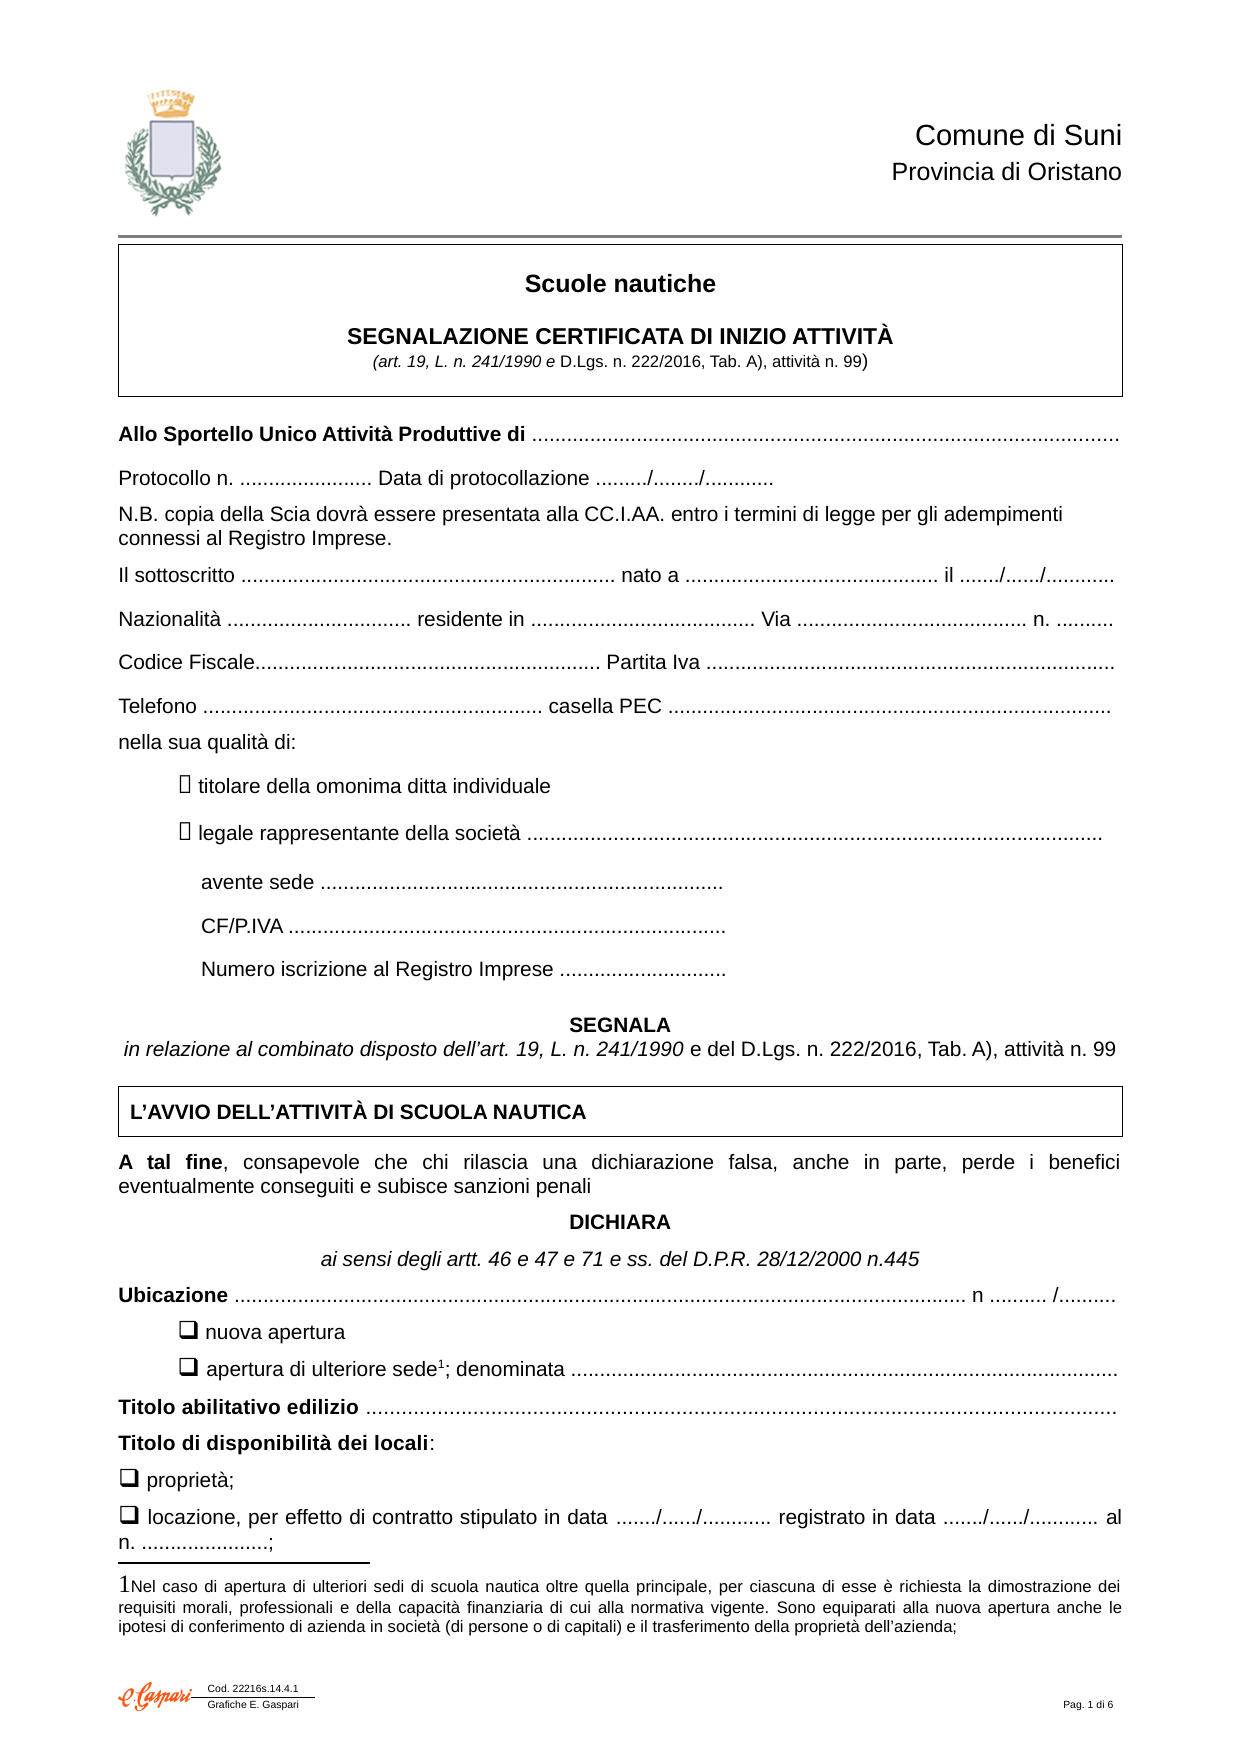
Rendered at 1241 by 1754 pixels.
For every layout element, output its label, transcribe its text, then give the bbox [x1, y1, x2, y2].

text Titolo abilitativo edilizio .............................................................................................................................. [118, 1394, 1122, 1418]
text  titolare della omonima ditta individuale [177, 767, 1122, 801]
picture [122, 87, 224, 118]
text Telefono ........................................................... casella PEC ............................................................................. [118, 694, 1122, 718]
text SEGNALA [118, 1013, 1122, 1037]
text Protocollo n. ....................... Data di protocollazione ........./......../............ [118, 466, 1122, 490]
text Numero iscrizione al Registro Imprese ............................. [201, 957, 1122, 981]
text DICHIARA [118, 1210, 1122, 1234]
text nella sua qualità di: [118, 730, 1122, 754]
text  apertura di ulteriore sede; denominata ............................................................................................... [177, 1357, 1122, 1382]
text N.B. copia della Scia dovrà essere presentata alla CC.I.AA. entro i termini di legge per gli adempimenti connessi al Registro Imprese. [118, 502, 1122, 550]
picture [122, 152, 224, 157]
text avente sede ...................................................................... [201, 870, 1122, 894]
text  legale rappresentante della società .................................................................................................... [177, 813, 1122, 847]
text  nuova apertura [177, 1319, 1122, 1344]
text Comune di Suni [118, 118, 1122, 152]
text Codice Fiscale............................................................ Partita Iva ....................................................................... [118, 650, 1122, 674]
text Provincia di Oristano [118, 157, 1122, 185]
picture [122, 185, 224, 219]
text Titolo di disponibilità dei locali: [118, 1431, 1122, 1455]
text Nel caso di apertura di ulteriori sedi di scuola nautica oltre quella principale, per ciascuna di esse è richiesta la dimostrazione dei requisiti morali, professionali e della capacità finanziaria di cui alla normativa vigente. Sono equiparati alla nuova apertura anche le ipotesi di conferimento di azienda in società (di persone o di capitali) e il trasferimento della proprietà dell’azienda; [118, 1569, 1122, 1636]
text Il sottoscritto ................................................................. nato a ............................................ il ......./....../............ [118, 563, 1122, 587]
text  locazione, per effetto di contratto stipulato in data ......./....../............ registrato in data ......./....../............ al n. ......................; [118, 1505, 1122, 1554]
table_header L’AVVIO DELL’ATTIVITÀ DI SCUOLA NAUTICA [119, 1087, 1122, 1136]
text Nazionalità ................................ residente in ....................................... Via ........................................ n. .......... [118, 606, 1122, 630]
text in relazione al combinato disposto dell’art. 19, L. n. 241/1990 e del D.Lgs. n. 222/2016, Tab. A), attività n. 99 [118, 1037, 1122, 1061]
table_header Scuole nautiche SEGNALAZIONE CERTIFICATA DI INIZIO ATTIVITÀ (art. 19, L. n. 241/1990 e D.Lgs. n. 222/2016, Tab. A), attività n. 99) [119, 245, 1122, 396]
text Allo Sportello Unico Attività Produttive di [118, 422, 1122, 446]
picture [118, 1682, 192, 1711]
text A tal fine, consapevole che chi rilascia una dichiarazione falsa, anche in parte, perde i benefici eventualmente conseguiti e subisce sanzioni penali [118, 1150, 1122, 1198]
text Ubicazione ............................................................................................................................... n .......... /.......... [118, 1283, 1122, 1307]
text  proprietà; [118, 1467, 1122, 1492]
text ai sensi degli artt. 46 e 47 e 71 e ss. del D.P.R. 28/12/2000 n.445 [118, 1247, 1122, 1271]
text CF/P.IVA ............................................................................ [201, 913, 1122, 937]
